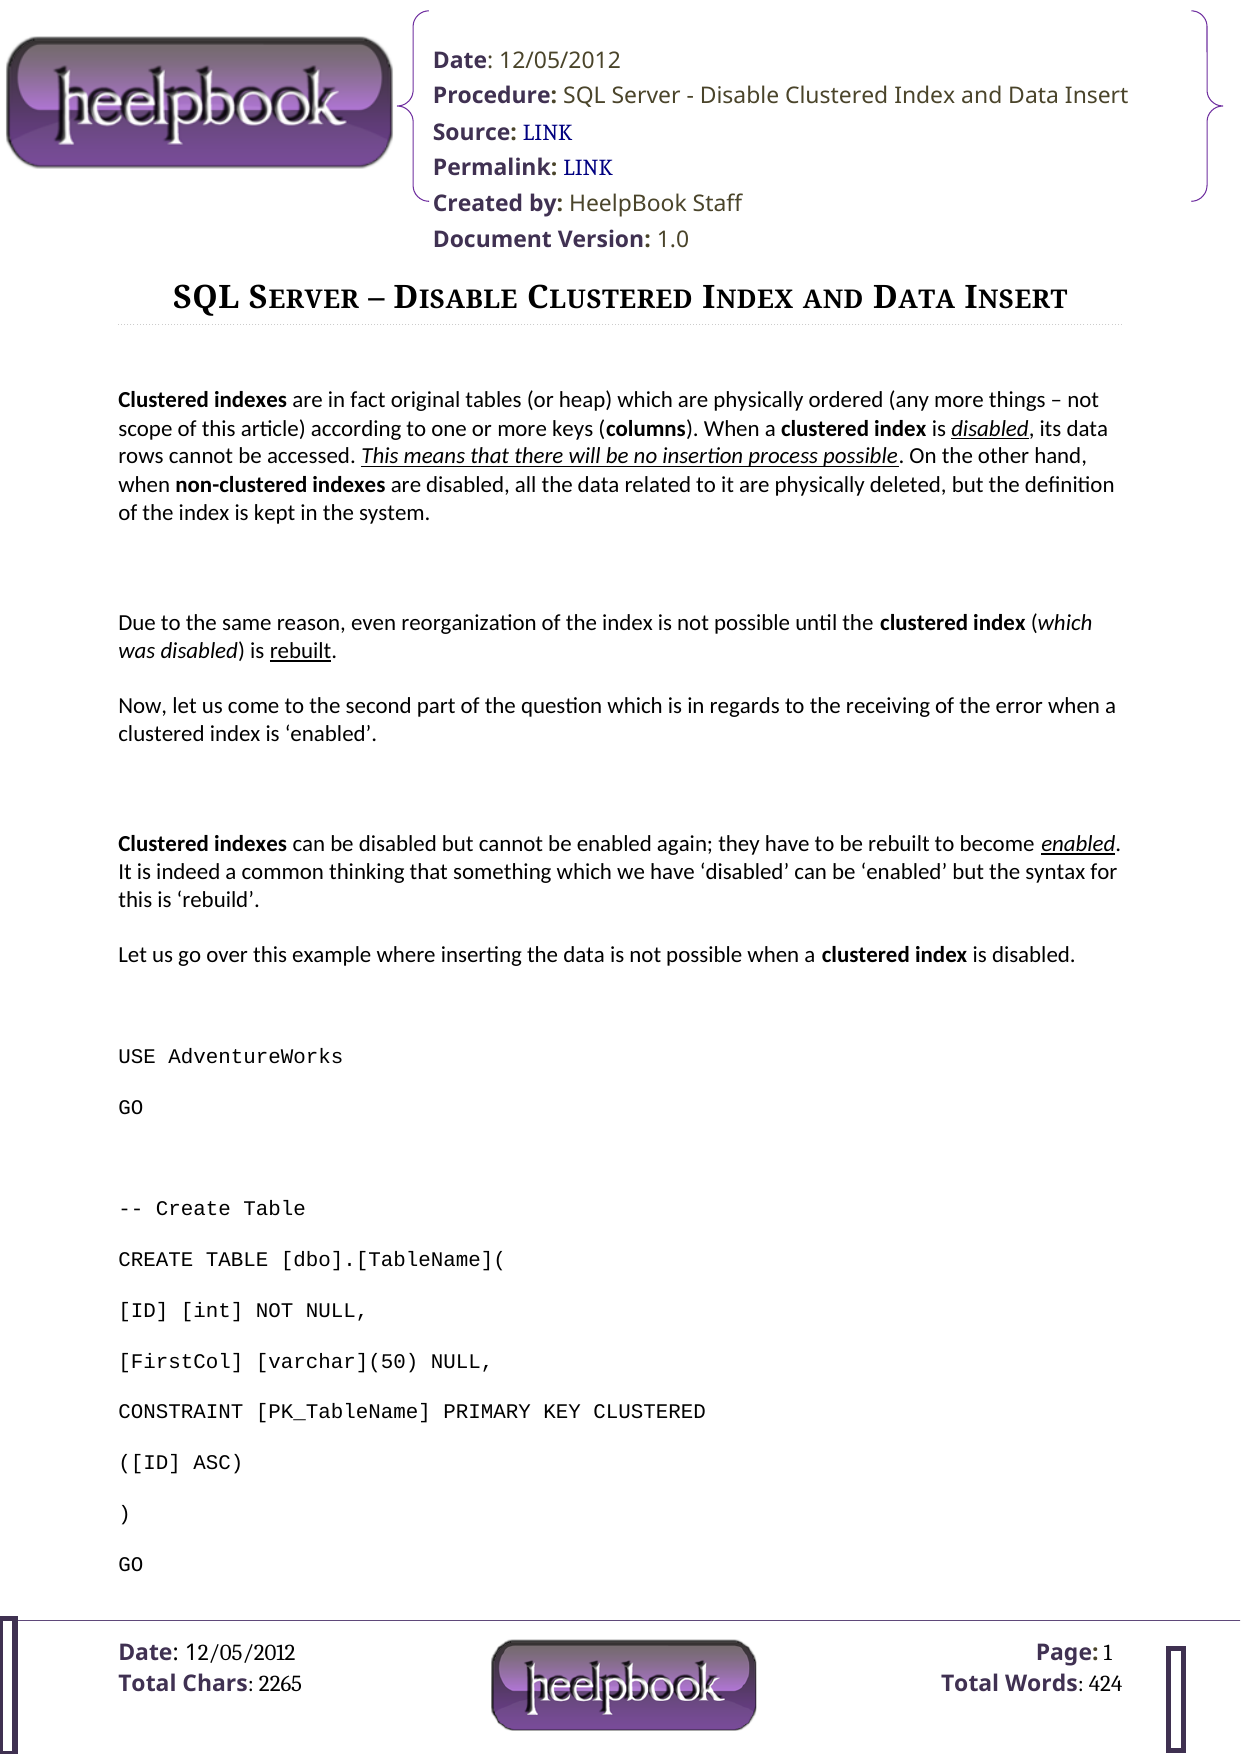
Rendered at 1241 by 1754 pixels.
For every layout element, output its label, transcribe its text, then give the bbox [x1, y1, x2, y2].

text Clustered indexes can be disabled but cannot be enabled again; they have to be rebuilt to become enabled. It is indeed a common thinking that something which we have ‘disabled’ can be ‘enabled’ but the syntax for this is ‘rebuild’. [118, 829, 1122, 913]
text ) [118, 1503, 1122, 1526]
text [ID] [int] NOT NULL, [118, 1300, 1122, 1323]
text -- Create Table [118, 1198, 1122, 1222]
text CREATE TABLE [dbo].[TableName]( [118, 1249, 1122, 1273]
subtitle SQL Server – Disable Clustered Index and Data Insert [118, 274, 1122, 325]
text GO [118, 1553, 1122, 1577]
text USE AdventureWorks [118, 1046, 1122, 1070]
text GO [118, 1097, 1122, 1121]
text Due to the same reason, even reorganization of the index is not possible until the clustered index (which was disabled) is rebuilt. [118, 608, 1122, 664]
text Let us go over this example where inserting the data is not possible when a clustered index is disabled. [118, 940, 1122, 968]
text CONSTRAINT [PK_TableName] PRIMARY KEY CLUSTERED [118, 1401, 1122, 1425]
text Now, let us come to the second part of the question which is in regards to the receiving of the error when a clustered index is ‘enabled’. [118, 691, 1122, 747]
text Clustered indexes are in fact original tables (or heap) which are physically ordered (any more things – not scope of this article) according to one or more keys (columns). When a clustered index is disabled, its data rows cannot be accessed. This means that there will be no insertion process possible. On the other hand, when non-clustered indexes are disabled, all the data related to it are physically deleted, but the definition of the index is kept in the system. [118, 386, 1122, 526]
text ([ID] ASC) [118, 1452, 1122, 1476]
text [FirstCol] [varchar](50) NULL, [118, 1351, 1122, 1374]
